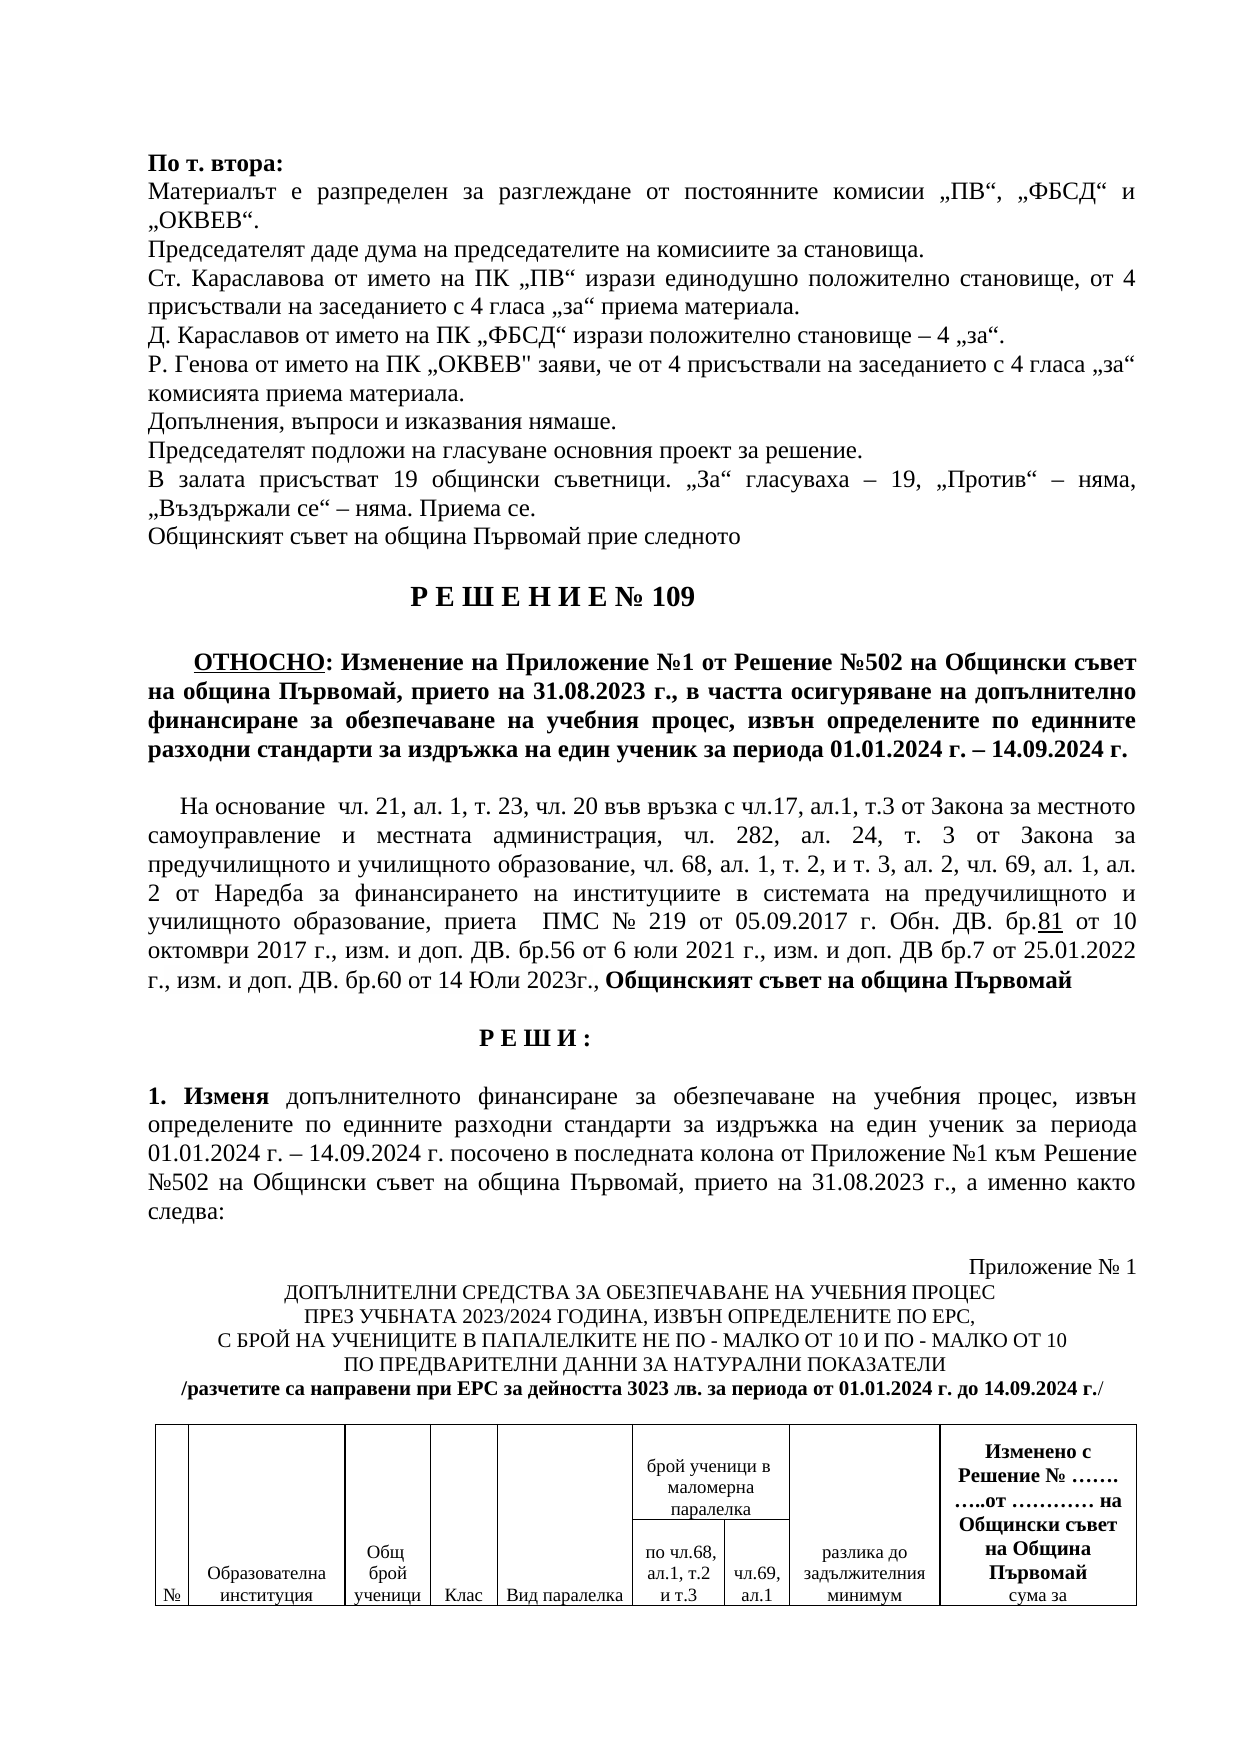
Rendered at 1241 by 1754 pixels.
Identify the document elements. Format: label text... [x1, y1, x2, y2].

text В залата присъстват 19 общински съветници. „За“ гласуваха – 19, „Против“ – няма, „Въздържали се“ – няма. Приема се. [148, 464, 1137, 521]
text Приложение № 1 [148, 1253, 1137, 1279]
table_cell по чл.68, ал.1, т.2 и т.3 [633, 1520, 724, 1605]
text Председателят подложи на гласуване основния проект за решение. [148, 435, 1137, 464]
text По т. втора: [148, 148, 1137, 176]
text На основание чл. 21, ал. 1, т. 23, чл. 20 във връзка с чл.17, ал.1, т.3 от Закона за местното самоуправление и местната администрация, чл. 282, ал. 24, т. 3 от Закона за предучилищното и училищното образование, чл. 68, ал. 1, т. 2, и т. 3, ал. 2, чл. 69, ал. 1, ал. 2 от Наредба за финансирането на институциите в системата на предучилищното и училищното образование, приета ПМС № 219 от 05.09.2017 г. Обн. ДВ. бр.81 от 10 октомври 2017 г., изм. и доп. ДВ. бр.56 от 6 юли 2021 г., изм. и доп. ДВ бр.7 от 25.01.2022 г., изм. и доп. ДВ. бр.60 от 14 Юли 2023г., Общинският съвет на община Първомай [148, 791, 1137, 994]
table_header Вид паралелка [498, 1425, 632, 1605]
text /разчетите са направени при ЕРС за дейността 3023 лв. за периода от 01.01.2024 г. до 14.09.2024 г./ [148, 1376, 1137, 1400]
text ПРЕЗ УЧБНАТА 2023/2024 ГОДИНА, ИЗВЪН ОПРЕДЕЛЕНИТЕ ПО ЕРС, [148, 1304, 1137, 1328]
table_header Клас [431, 1425, 497, 1605]
text Р Е Ш Е Н И Е № 109 [148, 579, 1137, 612]
text Р Е Ш И : [148, 1023, 1137, 1052]
text Председателят даде дума на председателите на комисиите за становища. [148, 234, 1137, 263]
table_cell чл.69, ал.1 [725, 1520, 789, 1605]
table_header Общ брой ученици [346, 1425, 430, 1605]
text 1. Изменя допълнителното финансиране за обезпечаване на учебния процес, извън определените по единните разходни стандарти за издръжка на един ученик за периода 01.01.2024 г. – 14.09.2024 г. посочено в последната колона от Приложение №1 към Решение №502 на Общински съвет на община Първомай, прието на 31.08.2023 г., а именно както следва: [148, 1081, 1137, 1224]
text Р. Генова от името на ПК „ОКВЕВ" заяви, че от 4 присъствали на заседанието с 4 гласа „за“ комисията приема материала. [148, 349, 1137, 406]
text Ст. Караславова от името на ПК „ПВ“ изрази единодушно положително становище, от 4 присъствали на заседанието с 4 гласа „за“ приема материала. [148, 263, 1137, 320]
table_header Образователна институция [189, 1425, 344, 1605]
table_header брой ученици в маломерна паралелка [633, 1425, 789, 1519]
table_header Изменено с Решение № …….…..от ………… на Общински съвет на Община Първомай сума за дофинансиране 01.01.2024 г. до 14.09.2024 г. [941, 1425, 1136, 1605]
text С БРОЙ НА УЧЕНИЦИТЕ В ПАПАЛЕЛКИТЕ НЕ ПО - МАЛКО ОТ 10 И ПО - МАЛКО ОТ 10 [148, 1328, 1137, 1352]
text ДОПЪЛНИТЕЛНИ СРЕДСТВА ЗА ОБЕЗПЕЧАВАНЕ НА УЧЕБНИЯ ПРОЦЕС [148, 1279, 1137, 1304]
text ОТНОСНО: Изменение на Приложение №1 от Решение №502 на Общински съвет на община Първомай, прието на 31.08.2023 г., в частта осигуряване на допълнително финансиране за обезпечаване на учебния процес, извън определените по единните разходни стандарти за издръжка на един ученик за периода 01.01.2024 г. – 14.09.2024 г. [148, 646, 1137, 763]
table_header № [156, 1425, 188, 1605]
text Общинският съвет на община Първомай прие следното [148, 521, 1137, 550]
text Материалът е разпределен за разглеждане от постоянните комисии „ПВ“, „ФБСД“ и „ОКВЕВ“. [148, 176, 1137, 234]
table_header разлика до задължителния минимум [790, 1425, 939, 1605]
text Допълнения, въпроси и изказвания нямаше. [148, 406, 1137, 435]
text ПО ПРЕДВАРИТЕЛНИ ДАННИ ЗА НАТУРАЛНИ ПОКАЗАТЕЛИ [148, 1352, 1137, 1376]
text Д. Караславов от името на ПК „ФБСД“ изрази положително становище – 4 „за“. [148, 320, 1137, 349]
